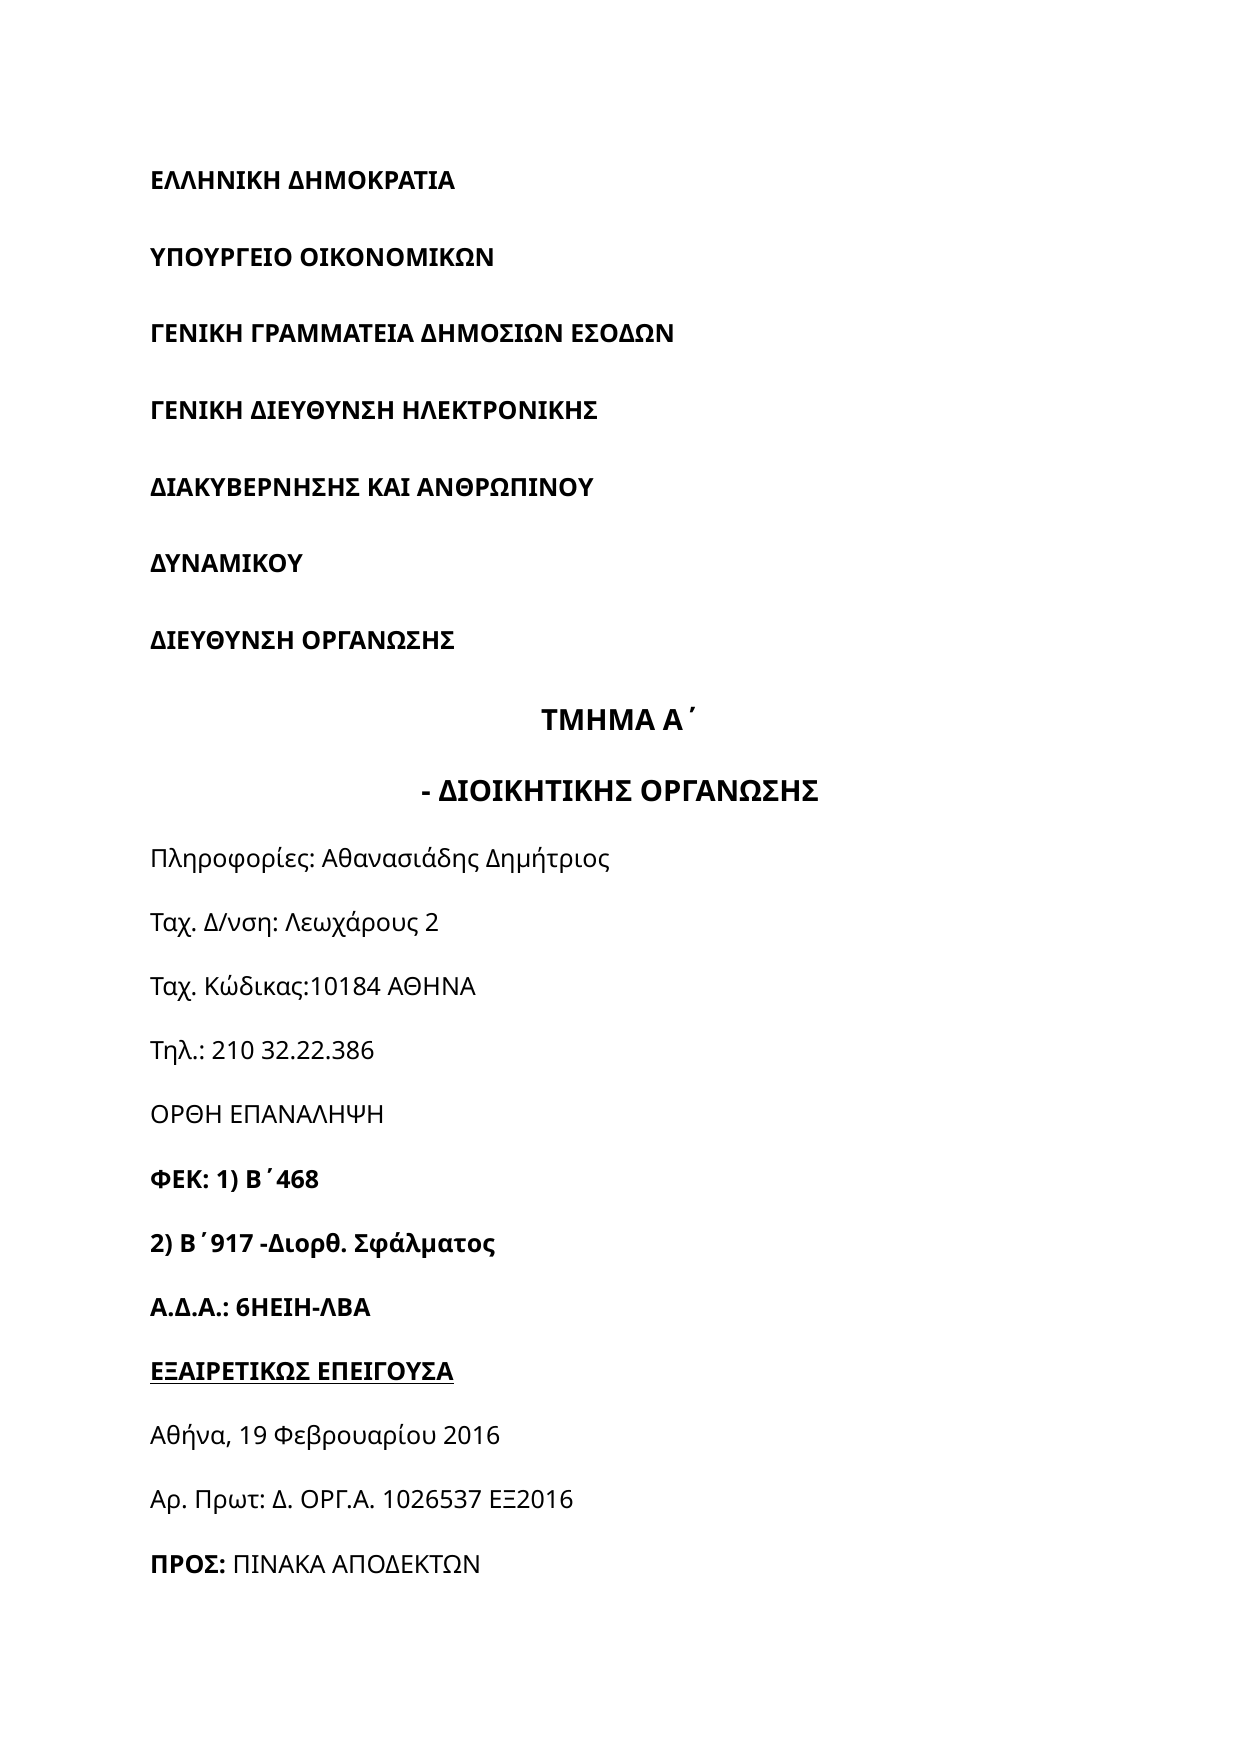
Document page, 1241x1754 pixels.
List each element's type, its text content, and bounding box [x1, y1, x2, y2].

text Α.Δ.Α.: 6ΗΕΙΗ-ΛΒΑ [150, 1289, 1090, 1324]
title ΓΕΝΙΚΗ ΔΙΕΥΘΥΝΣΗ ΗΛΕΚΤΡΟΝΙΚΗΣ [150, 392, 1090, 427]
title ΕΛΛΗΝΙΚΗ ΔΗΜΟΚΡΑΤΙΑ [150, 162, 1090, 197]
text 2) B΄917 -Διορθ. Σφάλματος [150, 1225, 1090, 1259]
text ΕΞΑΙΡΕΤΙΚΩΣ ΕΠΕΙΓΟΥΣΑ [150, 1354, 1090, 1388]
text Ταχ. Δ/νση: Λεωχάρους 2 [150, 904, 1090, 939]
title ΓΕΝΙΚΗ ΓΡΑΜΜΑΤΕΙΑ ΔΗΜΟΣΙΩΝ ΕΣΟΔΩΝ [150, 316, 1090, 350]
subtitle ΤΜΗΜΑ Α΄ [150, 699, 1090, 739]
text ΦΕΚ: 1) B΄468 [150, 1161, 1090, 1195]
text Αθήνα, 19 Φεβρουαρίου 2016 [150, 1418, 1090, 1452]
text Πληροφορίες: Αθανασιάδης Δημήτριος [150, 840, 1090, 874]
subtitle - ΔΙΟΙΚΗΤΙΚΗΣ ΟΡΓΑΝΩΣΗΣ [150, 770, 1090, 809]
text Ταχ. Κώδικας:10184 ΑΘΗΝΑ [150, 969, 1090, 1003]
title ΔΙΕΥΘΥΝΣΗ ΟΡΓΑΝΩΣΗΣ [150, 622, 1090, 657]
title ΔΥΝΑΜΙΚΟΥ [150, 546, 1090, 580]
text Αρ. Πρωτ: Δ. ΟΡΓ.Α. 1026537 ΕΞ2016 [150, 1482, 1090, 1516]
title ΔΙΑΚΥΒΕΡΝΗΣΗΣ ΚΑΙ ΑΝΘΡΩΠΙΝΟΥ [150, 469, 1090, 503]
text ΠΡΟΣ: ΠΙΝΑΚΑ ΑΠΟΔΕΚΤΩΝ [150, 1546, 1090, 1580]
text Τηλ.: 210 32.22.386 [150, 1033, 1090, 1067]
text ΟΡΘΗ ΕΠΑΝΑΛΗΨΗ [150, 1097, 1090, 1131]
title ΥΠΟΥΡΓΕΙΟ ΟΙΚΟΝΟΜΙΚΩΝ [150, 239, 1090, 273]
